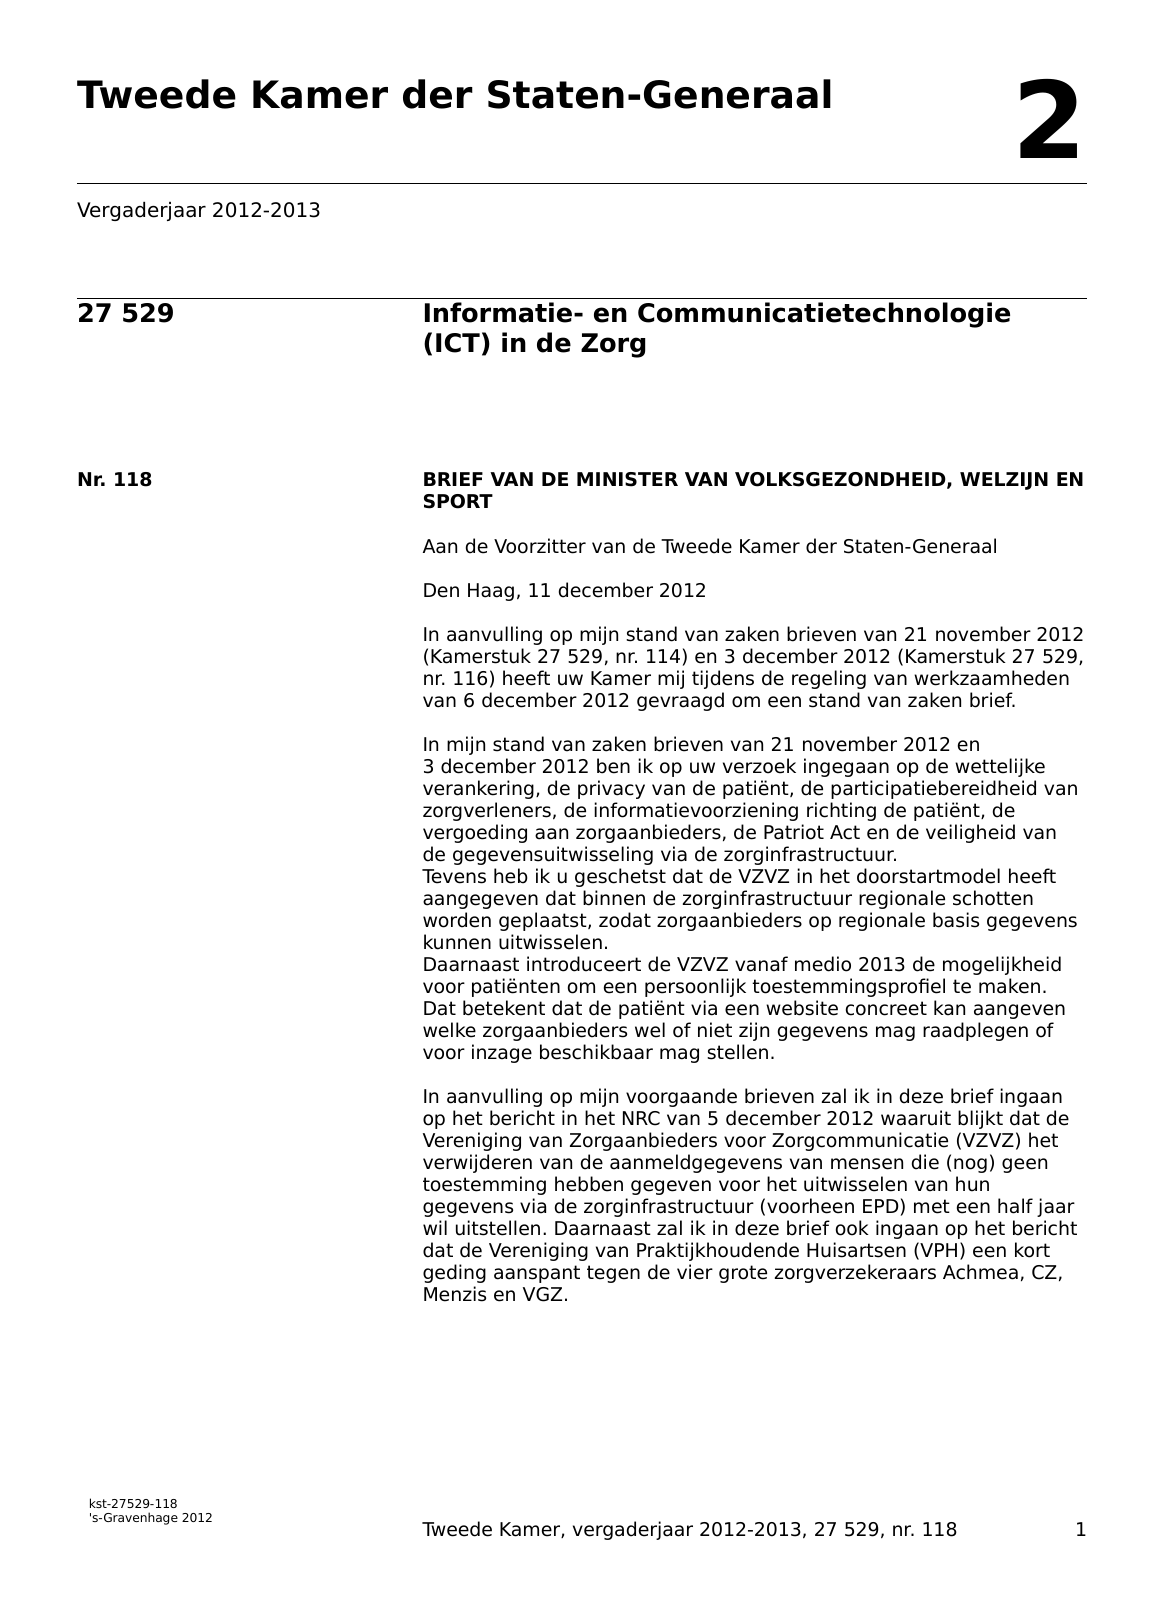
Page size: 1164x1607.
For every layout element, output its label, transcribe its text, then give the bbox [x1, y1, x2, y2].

text In aanvulling op mijn voorgaande brieven zal ik in deze brief ingaan op het bericht in het NRC van 5 december 2012 waaruit blijkt dat de Vereniging van Zorgaanbieders voor Zorgcommunicatie (VZVZ) het verwijderen van de aanmeldgegevens van mensen die (nog) geen toestemming hebben gegeven voor het uitwisselen van hun gegevens via de zorginfrastructuur (voorheen EPD) met een half jaar wil uitstellen. Daarnaast zal ik in deze brief ook ingaan op het bericht dat de Vereniging van Praktijkhoudende Huisartsen (VPH) een kort geding aanspant tegen de vier grote zorgverzekeraars Achmea, CZ, Menzis en VGZ. [422, 1086, 1087, 1306]
text 's-Gravenhage 2012 [88, 1511, 323, 1525]
text Aan de Voorzitter van de Tweede Kamer der Staten-Generaal [422, 536, 1087, 557]
subtitle Nr. 118 BRIEF VAN DE MINISTER VAN VOLKSGEZONDHEID, WELZIJN EN SPORT [77, 469, 1087, 513]
text In mijn stand van zaken brieven van 21 november 2012 en 3 december 2012 ben ik op uw verzoek ingegaan op de wettelijke verankering, de privacy van de patiënt, de participatiebereidheid van zorgverleners, de informatievoorziening richting de patiënt, de vergoeding aan zorgaanbieders, de Patriot Act en de veiligheid van de gegevensuitwisseling via de zorginfrastructuur. [422, 734, 1087, 866]
text Tevens heb ik u geschetst dat de VZVZ in het doorstartmodel heeft aangegeven dat binnen de zorginfrastructuur regionale schotten worden geplaatst, zodat zorgaanbieders op regionale basis gegevens kunnen uitwisselen. [422, 866, 1087, 954]
table_cell Vergaderjaar 2012-2013 [77, 184, 1087, 298]
text kst-27529-118 [88, 1497, 323, 1511]
text Den Haag, 11 december 2012 [422, 580, 1087, 602]
table_header Tweede Kamer der Staten-Generaal [77, 59, 886, 183]
subtitle 27 529 Informatie- en Communicatietechnologie (ICT) in de Zorg [77, 299, 1087, 358]
text Daarnaast introduceert de VZVZ vanaf medio 2013 de mogelijkheid voor patiënten om een persoonlijk toestemmingsprofiel te maken. Dat betekent dat de patiënt via een website concreet kan aangeven welke zorgaanbieders wel of niet zijn gegevens mag raadplegen of voor inzage beschikbaar mag stellen. [422, 954, 1087, 1064]
table_header 2 [886, 59, 1087, 183]
text In aanvulling op mijn stand van zaken brieven van 21 november 2012 (Kamerstuk 27 529, nr. 114) en 3 december 2012 (Kamerstuk 27 529, nr. 116) heeft uw Kamer mij tijdens de regeling van werkzaamheden van 6 december 2012 gevraagd om een stand van zaken brief. [422, 624, 1087, 712]
